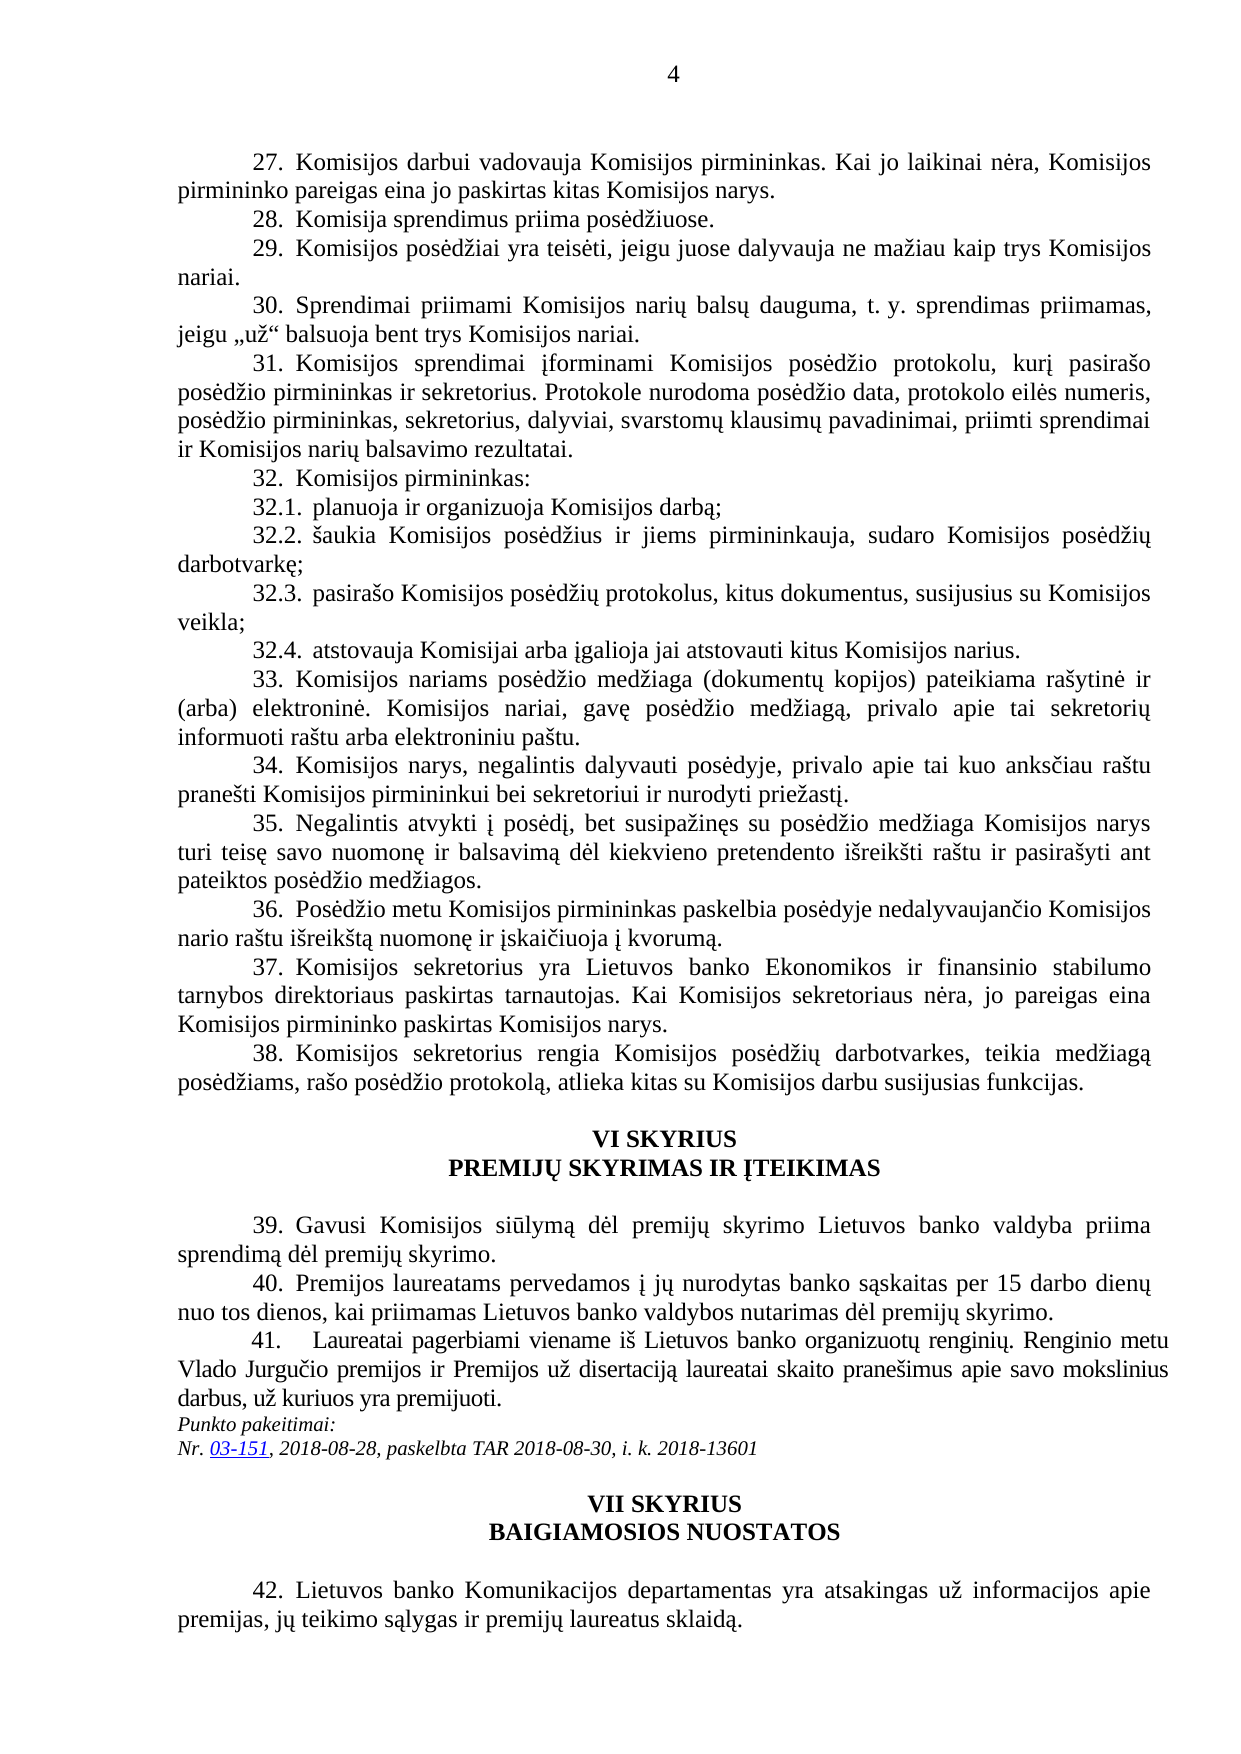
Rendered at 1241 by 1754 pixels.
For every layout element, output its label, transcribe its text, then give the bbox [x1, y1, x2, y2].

text 37. Komisijos sekretorius yra Lietuvos banko Ekonomikos ir finansinio stabilumo tarnybos direktoriaus paskirtas tarnautojas. Kai Komisijos sekretoriaus nėra, jo pareigas eina Komisijos pirmininko paskirtas Komisijos narys. [177, 952, 1152, 1038]
text 38. Komisijos sekretorius rengia Komisijos posėdžių darbotvarkes, teikia medžiagą posėdžiams, rašo posėdžio protokolą, atlieka kitas su Komisijos darbu susijusias funkcijas. [177, 1038, 1152, 1096]
text 39. Gavusi Komisijos siūlymą dėl premijų skyrimo Lietuvos banko valdyba priima sprendimą dėl premijų skyrimo. [177, 1211, 1152, 1268]
text 41. Laureatai pagerbiami viename iš Lietuvos banko organizuotų renginių. Renginio metu Vlado Jurgučio premijos ir Premijos už disertaciją laureatai skaito pranešimus apie savo mokslinius darbus, už kuriuos yra premijuoti. [177, 1326, 1169, 1412]
text 31. Komisijos sprendimai įforminami Komisijos posėdžio protokolu, kurį pasirašo posėdžio pirmininkas ir sekretorius. Protokole nurodoma posėdžio data, protokolo eilės numeris, posėdžio pirmininkas, sekretorius, dalyviai, svarstomų klausimų pavadinimai, priimti sprendimai ir Komisijos narių balsavimo rezultatai. [177, 348, 1152, 463]
text 40. Premijos laureatams pervedamos į jų nurodytas banko sąskaitas per 15 darbo dienų nuo tos dienos, kai priimamas Lietuvos banko valdybos nutarimas dėl premijų skyrimo. [177, 1268, 1152, 1326]
text BAIGIAMOSIOS NUOSTATOS [177, 1517, 1152, 1546]
text 36. Posėdžio metu Komisijos pirmininkas paskelbia posėdyje nedalyvaujančio Komisijos nario raštu išreikštą nuomonę ir įskaičiuoja į kvorumą. [177, 894, 1152, 952]
text 32.1. planuoja ir organizuoja Komisijos darbą; [177, 492, 1152, 521]
text Nr. 03-151, 2018-08-28, paskelbta TAR 2018-08-30, i. k. 2018-13601 [177, 1436, 1169, 1460]
text 32.3. pasirašo Komisijos posėdžių protokolus, kitus dokumentus, susijusius su Komisijos veikla; [177, 578, 1152, 636]
text VI SKYRIUS [177, 1124, 1152, 1153]
text VII SKYRIUS [177, 1489, 1152, 1517]
text 29. Komisijos posėdžiai yra teisėti, jeigu juose dalyvauja ne mažiau kaip trys Komisijos nariai. [177, 233, 1152, 291]
text 27. Komisijos darbui vadovauja Komisijos pirmininkas. Kai jo laikinai nėra, Komisijos pirmininko pareigas eina jo paskirtas kitas Komisijos narys. [177, 147, 1152, 204]
text PREMIJŲ SKYRIMAS IR ĮTEIKIMAS [177, 1153, 1152, 1182]
text 32.4. atstovauja Komisijai arba įgalioja jai atstovauti kitus Komisijos narius. [177, 636, 1152, 664]
text Punkto pakeitimai: [177, 1412, 1169, 1436]
text 30. Sprendimai priimami Komisijos narių balsų dauguma, t. y. sprendimas priimamas, jeigu „už“ balsuoja bent trys Komisijos nariai. [177, 291, 1152, 348]
text 32. Komisijos pirmininkas: [177, 463, 1152, 492]
text 33. Komisijos nariams posėdžio medžiaga (dokumentų kopijos) pateikiama rašytinė ir (arba) elektroninė. Komisijos nariai, gavę posėdžio medžiagą, privalo apie tai sekretorių informuoti raštu arba elektroniniu paštu. [177, 664, 1152, 751]
text 42. Lietuvos banko Komunikacijos departamentas yra atsakingas už informacijos apie premijas, jų teikimo sąlygas ir premijų laureatus sklaidą. [177, 1575, 1152, 1632]
text 28. Komisija sprendimus priima posėdžiuose. [177, 204, 1152, 233]
text 34. Komisijos narys, negalintis dalyvauti posėdyje, privalo apie tai kuo anksčiau raštu pranešti Komisijos pirmininkui bei sekretoriui ir nurodyti priežastį. [177, 751, 1152, 808]
text 32.2. šaukia Komisijos posėdžius ir jiems pirmininkauja, sudaro Komisijos posėdžių darbotvarkę; [177, 521, 1152, 578]
text 35. Negalintis atvykti į posėdį, bet susipažinęs su posėdžio medžiaga Komisijos narys turi teisę savo nuomonę ir balsavimą dėl kiekvieno pretendento išreikšti raštu ir pasirašyti ant pateiktos posėdžio medžiagos. [177, 808, 1152, 894]
